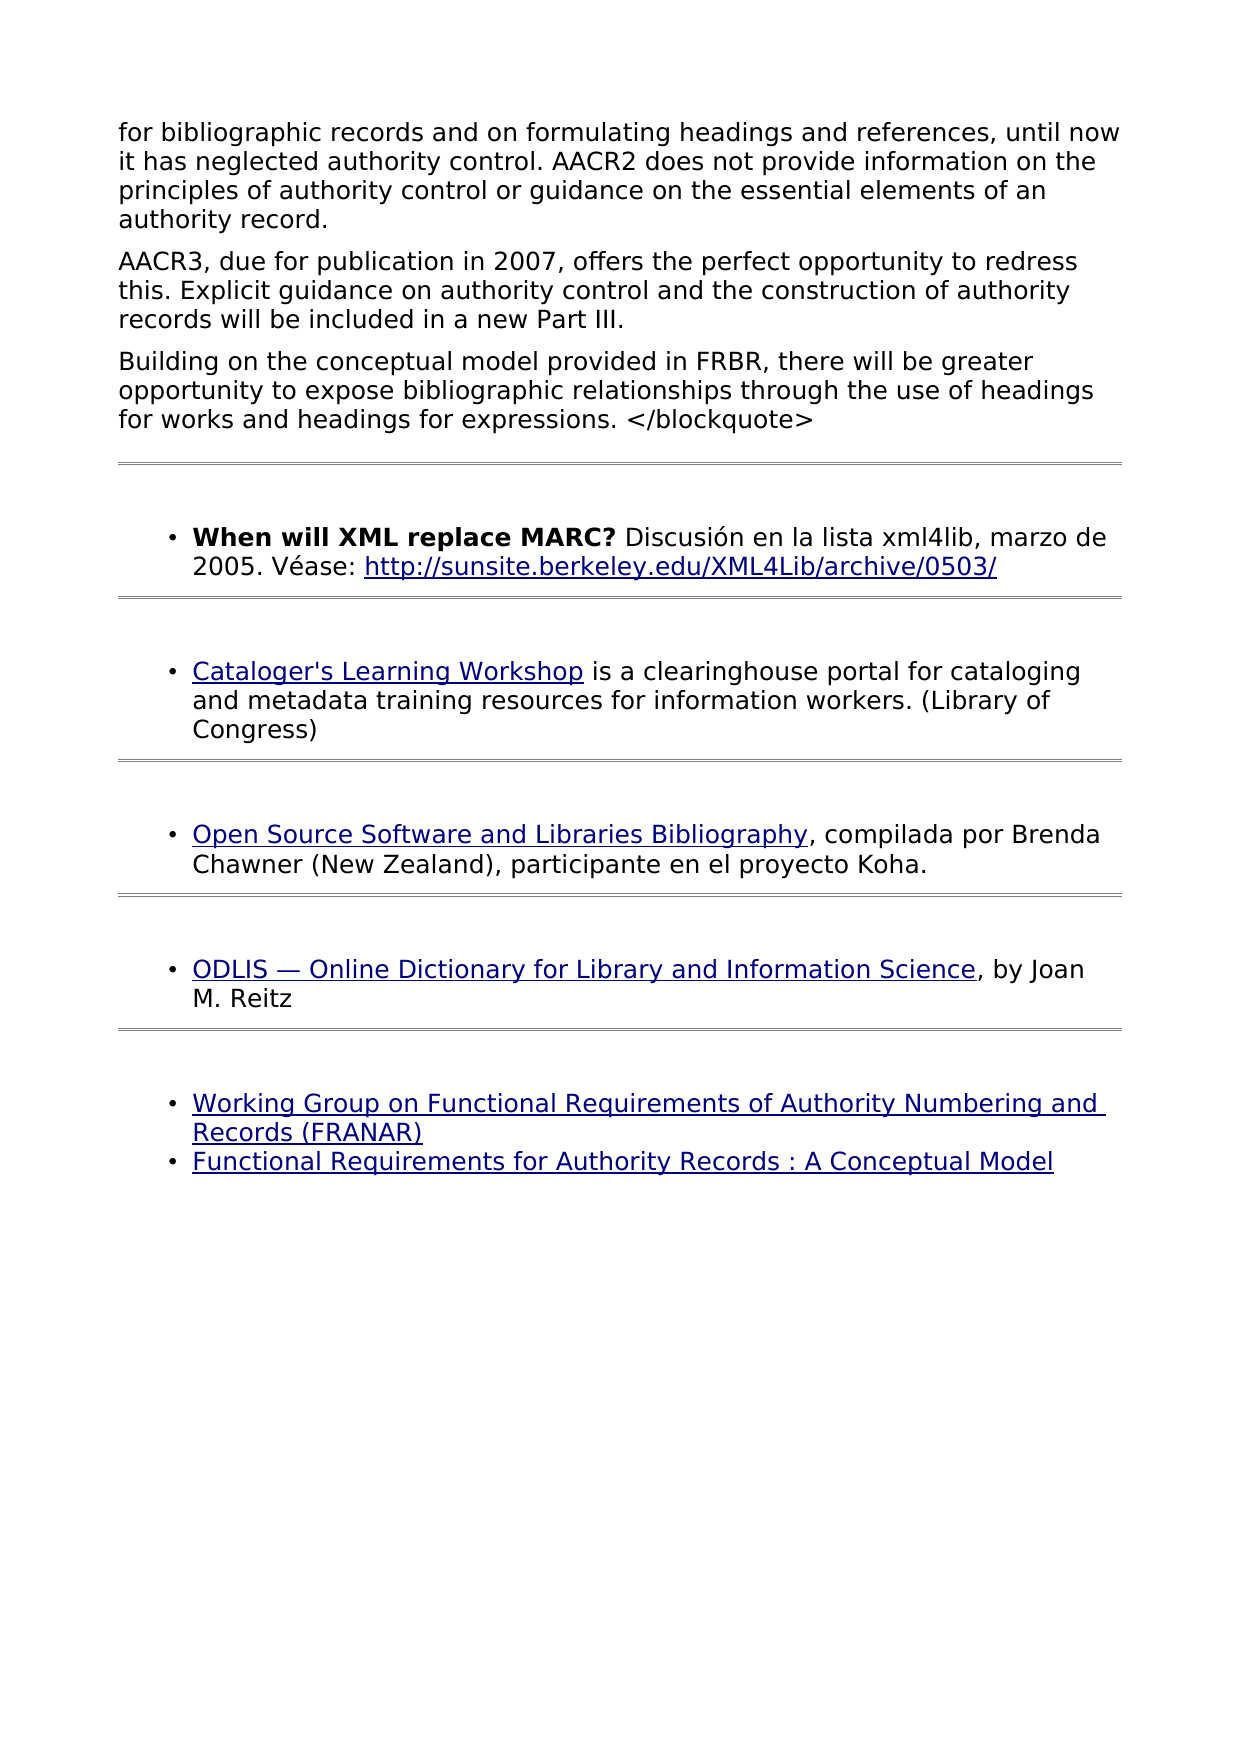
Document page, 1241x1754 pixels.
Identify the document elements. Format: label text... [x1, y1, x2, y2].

list Open Source Software and Libraries Bibliography, compilada por Brenda Chawner (New Zealand), participante en el proyecto Koha. [177, 821, 1122, 879]
list When will XML replace MARC? Discusión en la lista xml4lib, marzo de 2005. Véase: http://sunsite.berkeley.edu/XML4Lib/archive/0503/ [177, 523, 1122, 581]
list Working Group on Functional Requirements of Authority Numbering and Records (FRANAR) [177, 1089, 1122, 1147]
text AACR3, due for publication in 2007, offers the perfect opportunity to redress this. Explicit guidance on authority control and the construction of authority records will be included in a new Part III. [118, 247, 1122, 335]
list ODLIS — Online Dictionary for Library and Information Science, by Joan M. Reitz [177, 955, 1122, 1013]
list Functional Requirements for Authority Records : A Conceptual Model [177, 1147, 1122, 1176]
text Building on the conceptual model provided in FRBR, there will be greater opportunity to expose bibliographic relationships through the use of headings for works and headings for expressions. </blockquote> [118, 347, 1122, 435]
list Cataloger's Learning Workshop is a clearinghouse portal for cataloging and metadata training resources for information workers. (Library of Congress) [177, 657, 1122, 745]
text for bibliographic records and on formulating headings and references, until now it has neglected authority control. AACR2 does not provide information on the principles of authority control or guidance on the essential elements of an authority record. [118, 118, 1122, 235]
